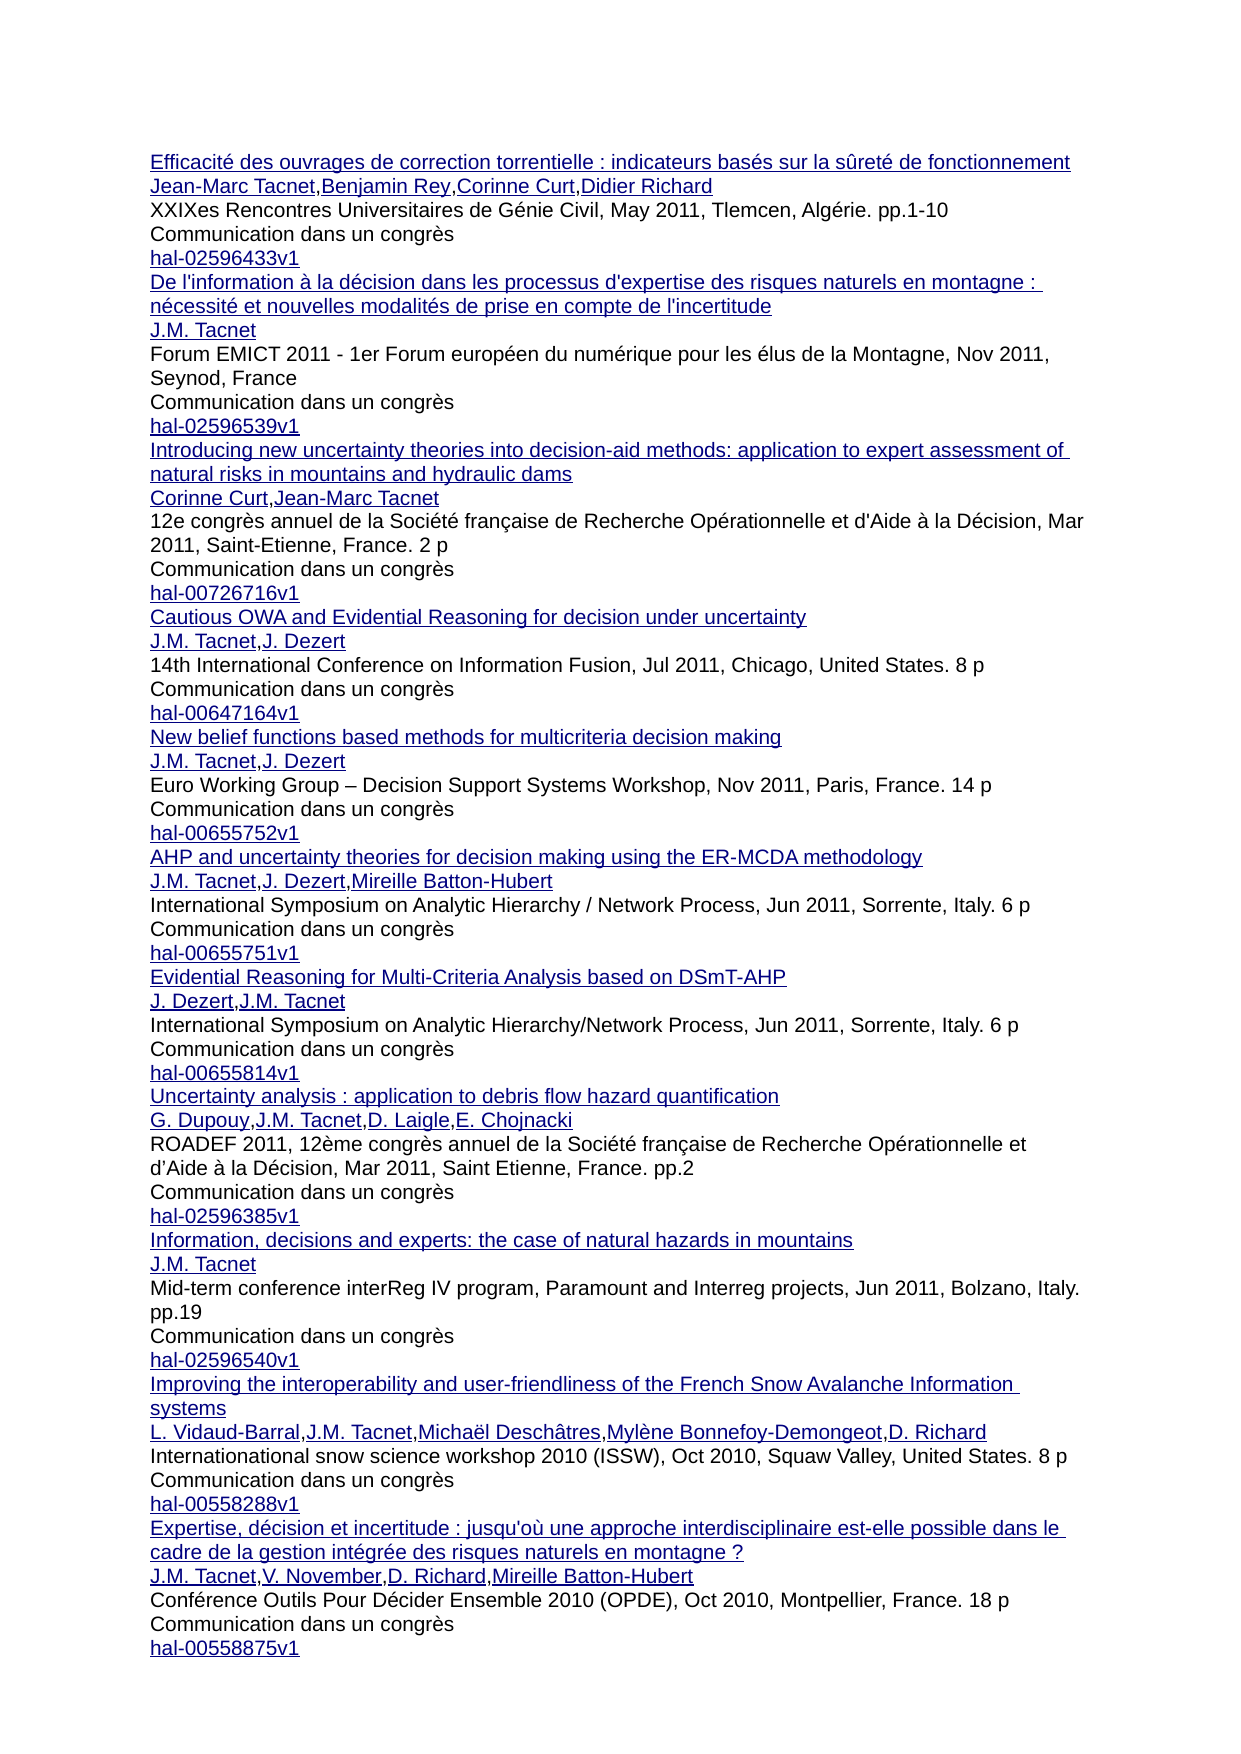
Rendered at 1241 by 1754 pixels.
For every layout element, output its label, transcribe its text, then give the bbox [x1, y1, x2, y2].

table_cell AHP and uncertainty theories for decision making using the ER-MCDA methodology J.M. Tacnet,J. Dezert,Mireille Batton-Hubert International Symposium on Analytic Hierarchy / Network Process, Jun 2011, Sorrente, Italy. 6 p Communication dans un congrès hal-00655751v1 [150, 845, 1090, 964]
table_cell Improving the interoperability and user-friendliness of the French Snow Avalanche Information systems L. Vidaud-Barral,J.M. Tacnet,Michaël Deschâtres,Mylène Bonnefoy-Demongeot,D. Richard Internationational snow science workshop 2010 (ISSW), Oct 2010, Squaw Valley, United States. 8 p Communication dans un congrès hal-00558288v1 [150, 1372, 1090, 1516]
table_cell New belief functions based methods for multicriteria decision making J.M. Tacnet,J. Dezert Euro Working Group – Decision Support Systems Workshop, Nov 2011, Paris, France. 14 p Communication dans un congrès hal-00655752v1 [150, 725, 1090, 845]
table_cell Efficacité des ouvrages de correction torrentielle : indicateurs basés sur la sûreté de fonctionnement Jean-Marc Tacnet,Benjamin Rey,Corinne Curt,Didier Richard XXIXes Rencontres Universitaires de Génie Civil, May 2011, Tlemcen, Algérie. pp.1-10 Communication dans un congrès hal-02596433v1 [150, 150, 1090, 270]
table_cell Evidential Reasoning for Multi-Criteria Analysis based on DSmT-AHP J. Dezert,J.M. Tacnet International Symposium on Analytic Hierarchy/Network Process, Jun 2011, Sorrente, Italy. 6 p Communication dans un congrès hal-00655814v1 [150, 965, 1090, 1084]
table_cell Uncertainty analysis : application to debris flow hazard quantification G. Dupouy,J.M. Tacnet,D. Laigle,E. Chojnacki ROADEF 2011, 12ème congrès annuel de la Société française de Recherche Opérationnelle et d’Aide à la Décision, Mar 2011, Saint Etienne, France. pp.2 Communication dans un congrès hal-02596385v1 [150, 1084, 1090, 1228]
table_cell Information, decisions and experts: the case of natural hazards in mountains J.M. Tacnet Mid-term conference interReg IV program, Paramount and Interreg projects, Jun 2011, Bolzano, Italy. pp.19 Communication dans un congrès hal-02596540v1 [150, 1228, 1090, 1372]
table_cell Expertise, décision et incertitude : jusqu'où une approche interdisciplinaire est-elle possible dans le cadre de la gestion intégrée des risques naturels en montagne ? J.M. Tacnet,V. November,D. Richard,Mireille Batton-Hubert Conférence Outils Pour Décider Ensemble 2010 (OPDE), Oct 2010, Montpellier, France. 18 p Communication dans un congrès hal-00558875v1 [150, 1516, 1090, 1659]
table_cell De l'information à la décision dans les processus d'expertise des risques naturels en montagne : nécessité et nouvelles modalités de prise en compte de l'incertitude J.M. Tacnet Forum EMICT 2011 - 1er Forum européen du numérique pour les élus de la Montagne, Nov 2011, Seynod, France Communication dans un congrès hal-02596539v1 [150, 270, 1090, 437]
table_cell Cautious OWA and Evidential Reasoning for decision under uncertainty J.M. Tacnet,J. Dezert 14th International Conference on Information Fusion, Jul 2011, Chicago, United States. 8 p Communication dans un congrès hal-00647164v1 [150, 605, 1090, 725]
table_cell Introducing new uncertainty theories into decision-aid methods: application to expert assessment of natural risks in mountains and hydraulic dams Corinne Curt,Jean-Marc Tacnet 12e congrès annuel de la Société française de Recherche Opérationnelle et d'Aide à la Décision, Mar 2011, Saint-Etienne, France. 2 p Communication dans un congrès hal-00726716v1 [150, 438, 1090, 605]
